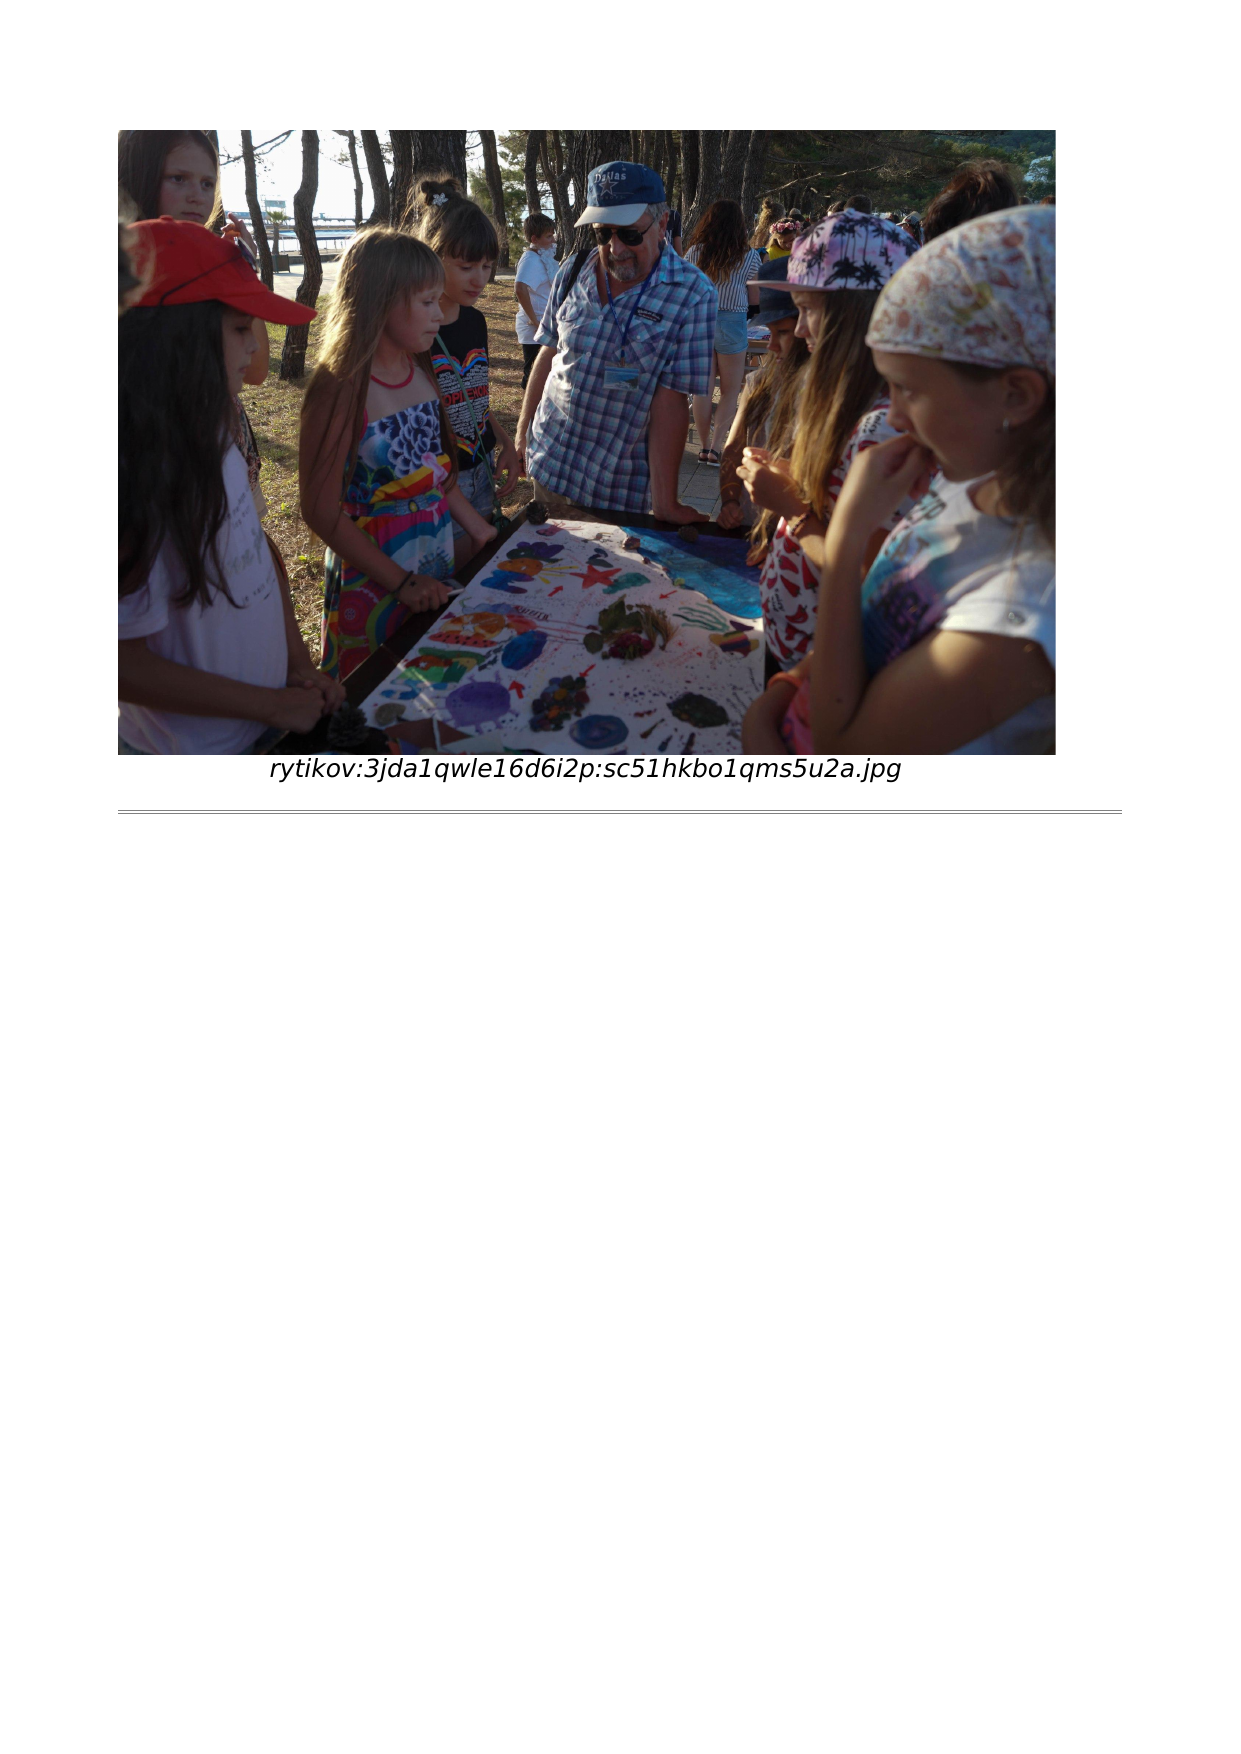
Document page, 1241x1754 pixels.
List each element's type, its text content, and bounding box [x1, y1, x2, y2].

text rytikov:3jda1qwle16d6i2p:sc51hkbo1qms5u2a.jpg [118, 755, 1056, 783]
picture [118, 130, 1056, 755]
